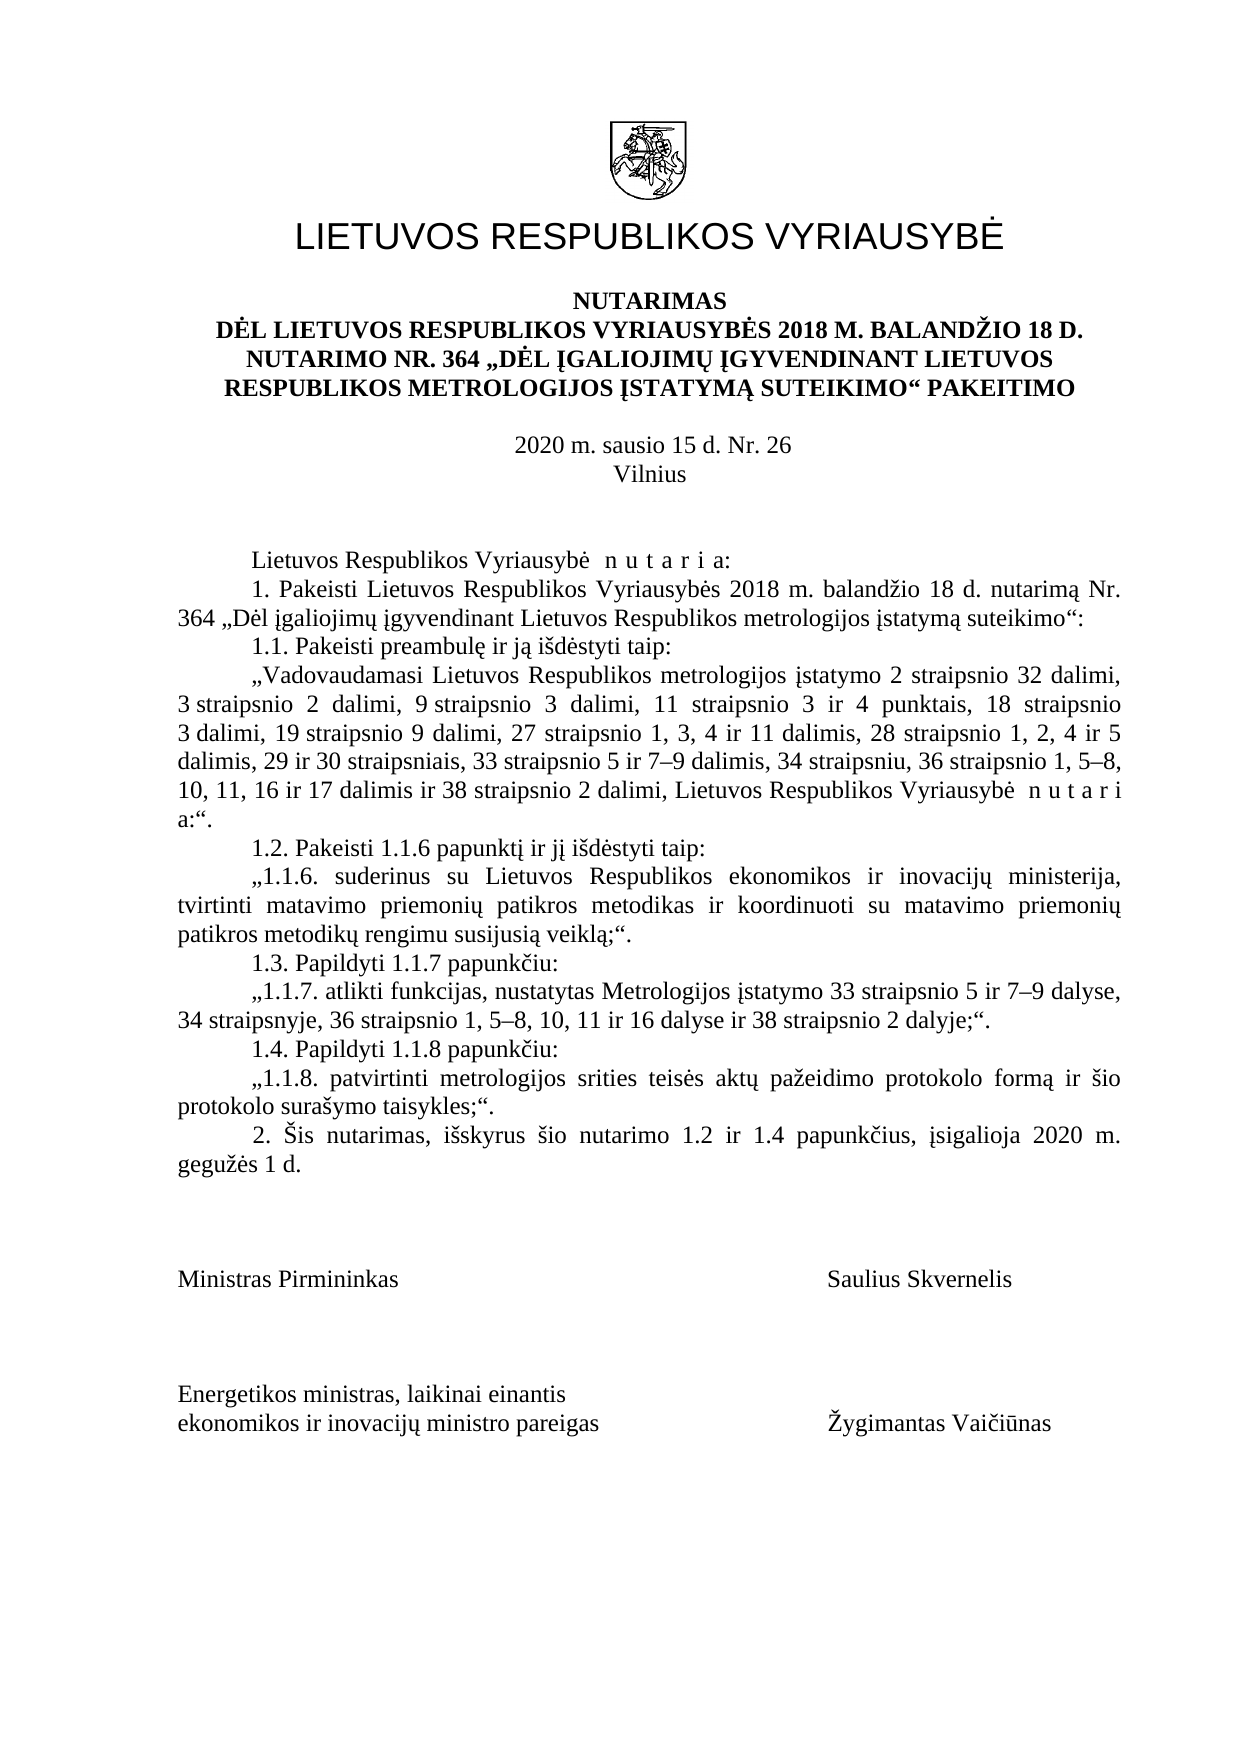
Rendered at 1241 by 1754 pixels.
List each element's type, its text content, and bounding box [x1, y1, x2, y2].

text Lietuvos Respublikos Vyriausybė nutaria: [177, 545, 1122, 574]
text dėl LIETUVOS RESPUBLIKOS VYRIAUSYBĖS 2018 m. balandžio 18 d. nutarimo nr. 364 „DĖL ĮGALIOJIMŲ ĮGYVENDINANT LIETUVOS RESPUBLIKOS METROLOGIJOS ĮSTATYMĄ SUTEIKIMO“ pakeitimo [177, 315, 1122, 401]
text nutarimas [177, 286, 1122, 315]
text 1.1. Pakeisti preambulę ir ją išdėstyti taip: [177, 631, 1122, 660]
text 1.4. Papildyti 1.1.8 papunkčiu: [177, 1034, 1122, 1063]
text „1.1.7. atlikti funkcijas, nustatytas Metrologijos įstatymo 33 straipsnio 5 ir 7–9 dalyse, 34 straipsnyje, 36 straipsnio 1, 5–8, 10, 11 ir 16 dalyse ir 38 straipsnio 2 dalyje;“. [177, 976, 1122, 1034]
text Ministras Pirmininkas Saulius Skvernelis [177, 1264, 1122, 1293]
text 2020 m. sausio 15 d. Nr. 26 [177, 430, 1122, 459]
text 1. Pakeisti Lietuvos Respublikos Vyriausybės 2018 m. balandžio 18 d. nutarimą Nr. 364 „Dėl įgaliojimų įgyvendinant Lietuvos Respublikos metrologijos įstatymą suteikimo“: [177, 574, 1122, 631]
text Vilnius [177, 459, 1122, 488]
text Lietuvos Respublikos Vyriausybė [177, 214, 1122, 258]
text „1.1.8. patvirtinti metrologijos srities teisės aktų pažeidimo protokolo formą ir šio protokolo surašymo taisykles;“. [177, 1063, 1122, 1120]
text „1.1.6. suderinus su Lietuvos Respublikos ekonomikos ir inovacijų ministerija, tvirtinti matavimo priemonių patikros metodikas ir koordinuoti su matavimo priemonių patikros metodikų rengimu susijusią veiklą;“. [177, 861, 1122, 948]
text 2. Šis nutarimas, išskyrus šio nutarimo 1.2 ir 1.4 papunkčius, įsigalioja 2020 m. gegužės 1 d. [177, 1120, 1122, 1178]
text ekonomikos ir inovacijų ministro pareigas Žygimantas Vaičiūnas [177, 1408, 1122, 1436]
text 1.3. Papildyti 1.1.7 papunkčiu: [177, 948, 1122, 976]
text „Vadovaudamasi Lietuvos Respublikos metrologijos įstatymo 2 straipsnio 32 dalimi, 3 straipsnio 2 dalimi, 9 straipsnio 3 dalimi, 11 straipsnio 3 ir 4 punktais, 18 straipsnio 3 dalimi, 19 straipsnio 9 dalimi, 27 straipsnio 1, 3, 4 ir 11 dalimis, 28 straipsnio 1, 2, 4 ir 5 dalimis, 29 ir 30 straipsniais, 33 straipsnio 5 ir 7–9 dalimis, 34 straipsniu, 36 straipsnio 1, 5–8, 10, 11, 16 ir 17 dalimis ir 38 straipsnio 2 dalimi, Lietuvos Respublikos Vyriausybė n u t a r i a:“. [177, 660, 1122, 833]
text Energetikos ministras, laikinai einantis [177, 1379, 1122, 1408]
text 1.2. Pakeisti 1.1.6 papunktį ir jį išdėstyti taip: [177, 833, 1122, 861]
